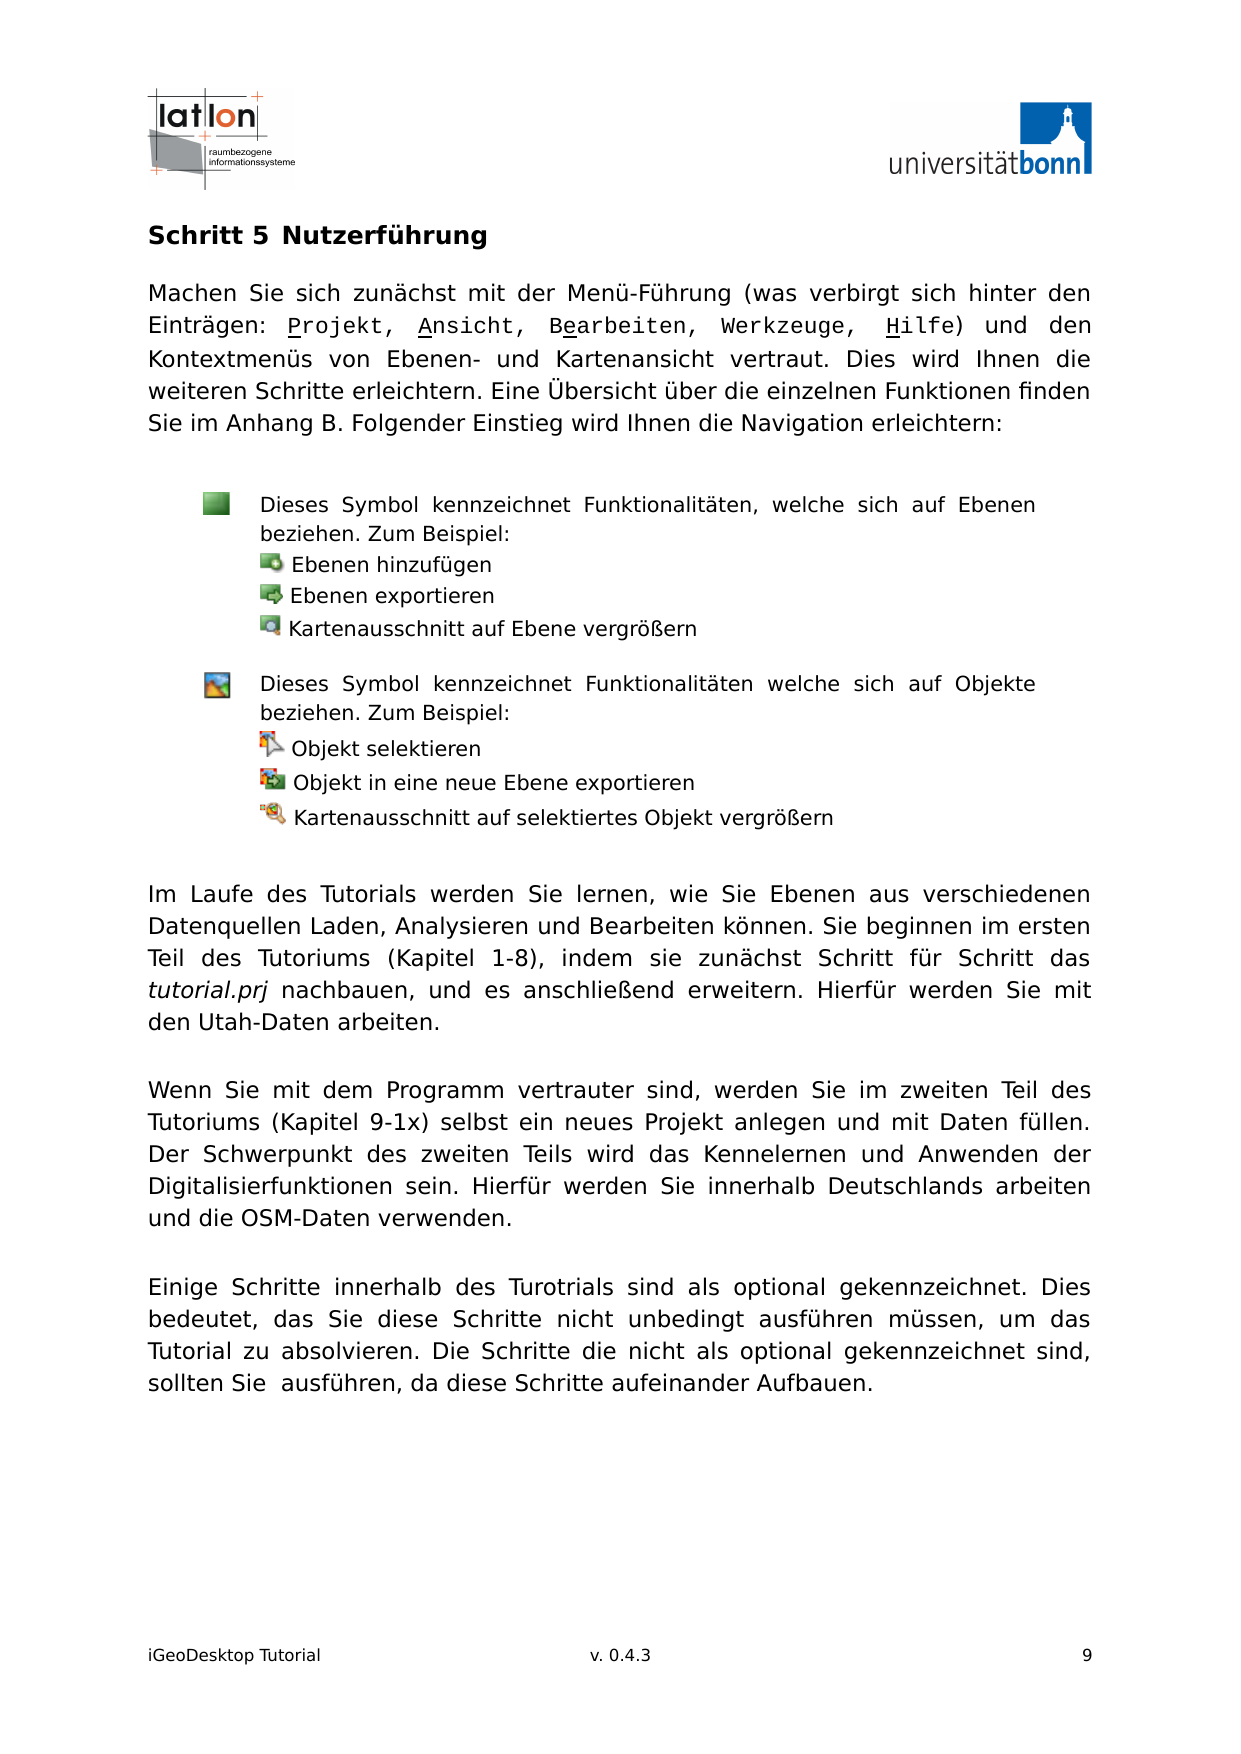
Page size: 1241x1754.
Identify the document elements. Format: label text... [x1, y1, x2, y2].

subtitle Nutzerführung [148, 221, 1092, 251]
picture [203, 492, 230, 515]
text Einige Schritte innerhalb des Turotrials sind als optional gekennzeichnet. Dies bedeutet, das Sie diese Schritte nicht unbedingt ausführen müssen, um das Tutorial zu absolvieren. Die Schritte die nicht als optional gekennzeichnet sind, sollten Sie ausführen, da diese Schritte aufeinander Aufbauen. [148, 1274, 1092, 1397]
text Machen Sie sich zunächst mit der Menü-Führung (was verbirgt sich hinter den Einträgen: Projekt, Ansicht, Bearbeiten, Werkzeuge, Hilfe) und den Kontextmenüs von Ebenen- und Kartenansicht vertraut. Dies wird Ihnen die weiteren Schritte erleichtern. Eine Übersicht über die einzelnen Funktionen finden Sie im Anhang B. Folgender Einstieg wird Ihnen die Navigation erleichtern: [148, 281, 1092, 469]
picture [889, 102, 1093, 174]
picture [259, 767, 287, 791]
text Wenn Sie mit dem Programm vertrauter sind, werden Sie im zweiten Teil des Tutoriums (Kapitel 9-1x) selbst ein neues Projekt anlegen und mit Daten füllen. Der Schwerpunkt des zweiten Teils wird das Kennelernen und Anwenden der Digitalisierfunktionen sein. Hierfür werden Sie innerhalb Deutschlands arbeiten und die OSM-Daten verwenden. [148, 1078, 1092, 1232]
table_cell Dieses Symbol kennzeichnet Funktionalitäten welche sich auf Objekte bezie­hen. Zum Beispiel: Objekt selektieren Objekt in eine neue Ebene exportieren Kartenausschnitt auf selektiertes Objekt vergrößern [260, 671, 1037, 831]
picture [259, 614, 282, 637]
table_header Dieses Symbol kennzeichnet Funktionalitäten, welche sich auf Ebenen bezie­hen. Zum Beispiel: Ebenen hinzufügen Ebenen exportieren Kartenausschnitt auf Ebene vergrößern [260, 492, 1037, 671]
picture [259, 583, 283, 604]
text Im Laufe des Tutorials werden Sie lernen, wie Sie Ebenen aus verschiedenen Datenquellen Laden, Analysieren und Bearbeiten können. Sie beginnen im ersten Teil des Tutoriums (Kapitel 1-8), indem sie zunächst Schritt für Schritt das tutorial.prj nachbauen, und es anschließend erweitern. Hierfür werden Sie mit den Utah-Daten arbeiten. [148, 849, 1092, 1036]
picture [203, 671, 232, 700]
table_cell [203, 671, 259, 831]
table_header [203, 492, 259, 671]
picture [147, 88, 295, 190]
picture [259, 801, 287, 826]
picture [259, 731, 285, 757]
picture [259, 552, 285, 573]
